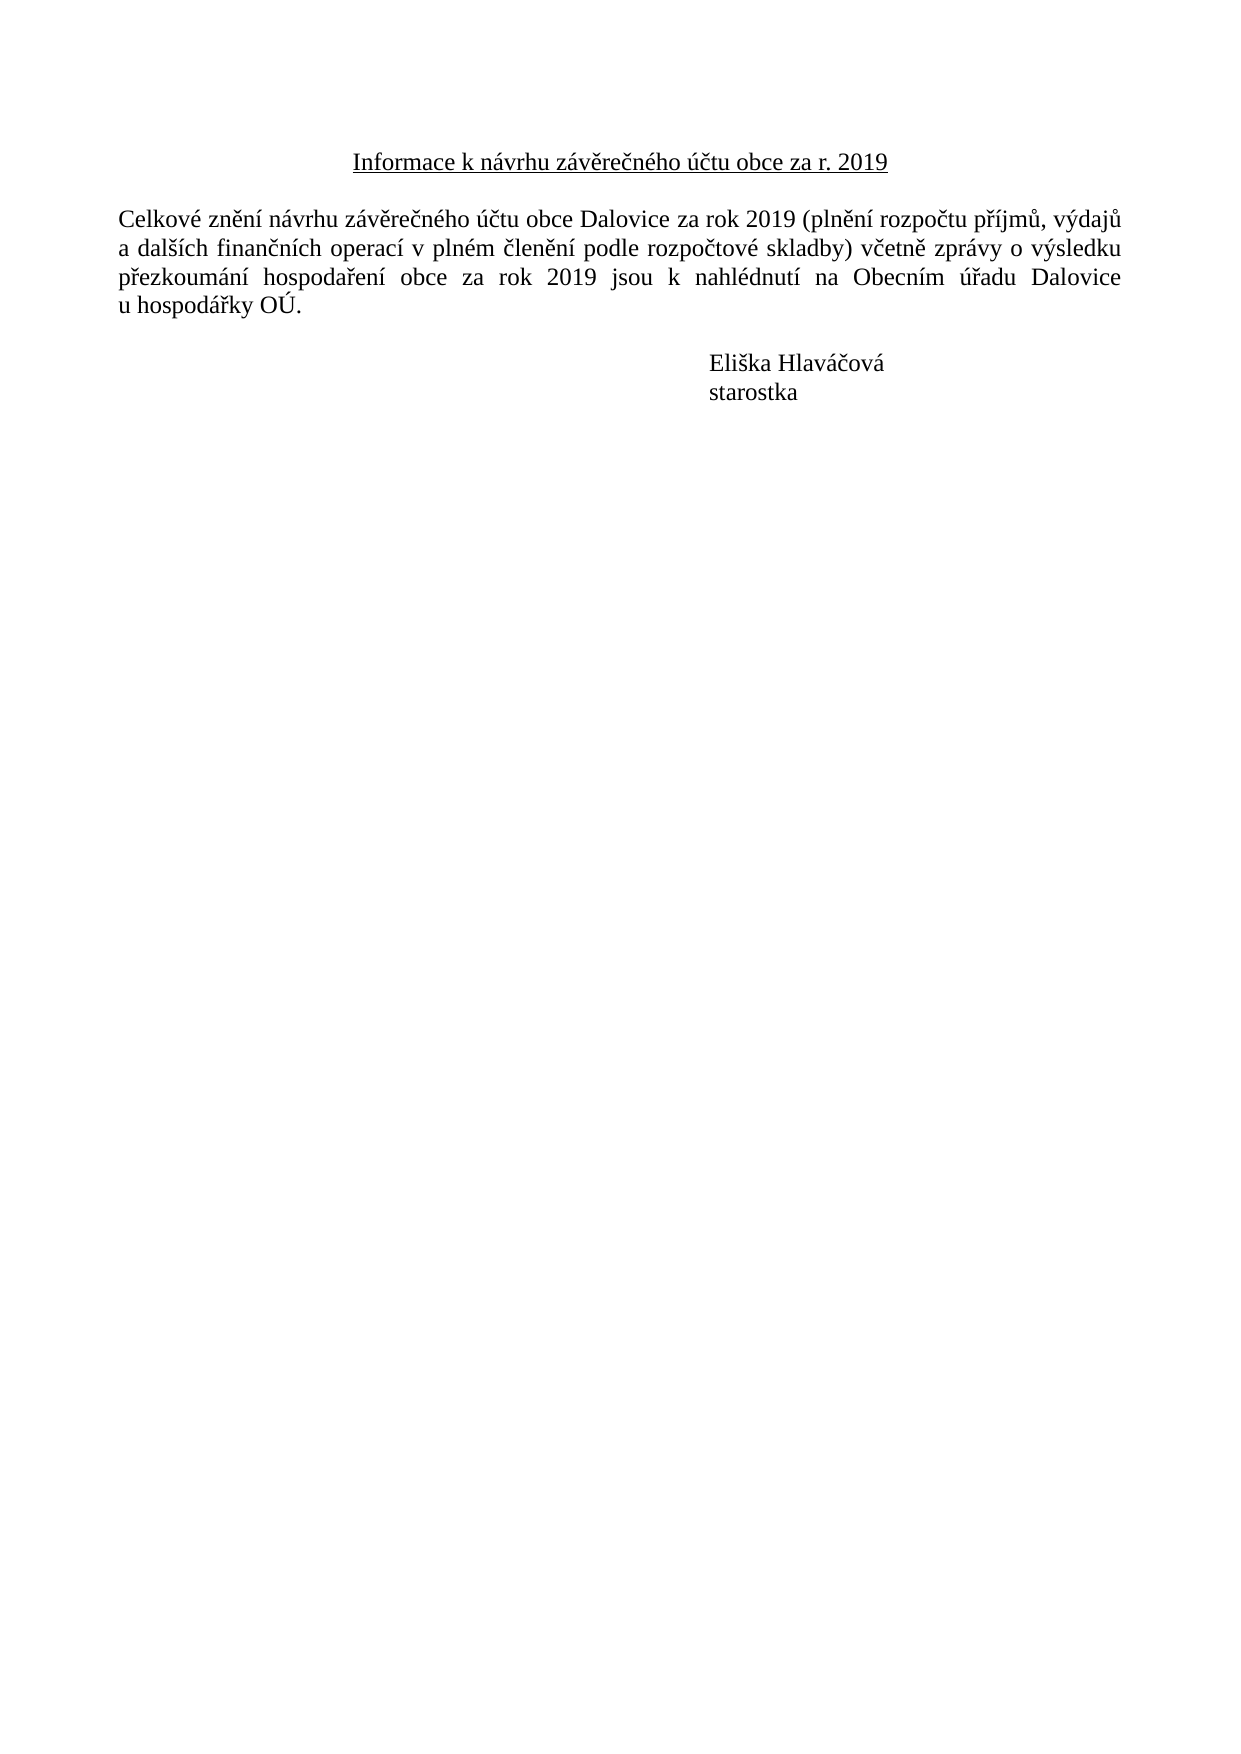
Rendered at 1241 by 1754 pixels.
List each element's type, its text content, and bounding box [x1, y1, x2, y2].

text Eliška Hlaváčová [118, 348, 1122, 377]
text Informace k návrhu závěrečného účtu obce za r. 2019 [118, 147, 1122, 176]
text starostka [118, 377, 1122, 406]
text Celkové znění návrhu závěrečného účtu obce Dalovice za rok 2019 (plnění rozpočtu příjmů, výdajů a dalších finančních operací v plném členění podle rozpočtové skladby) včetně zprávy o výsledku přezkoumání hospodaření obce za rok 2019 jsou k nahlédnutí na Obecním úřadu Dalovice u hospodářky OÚ. [118, 204, 1122, 319]
